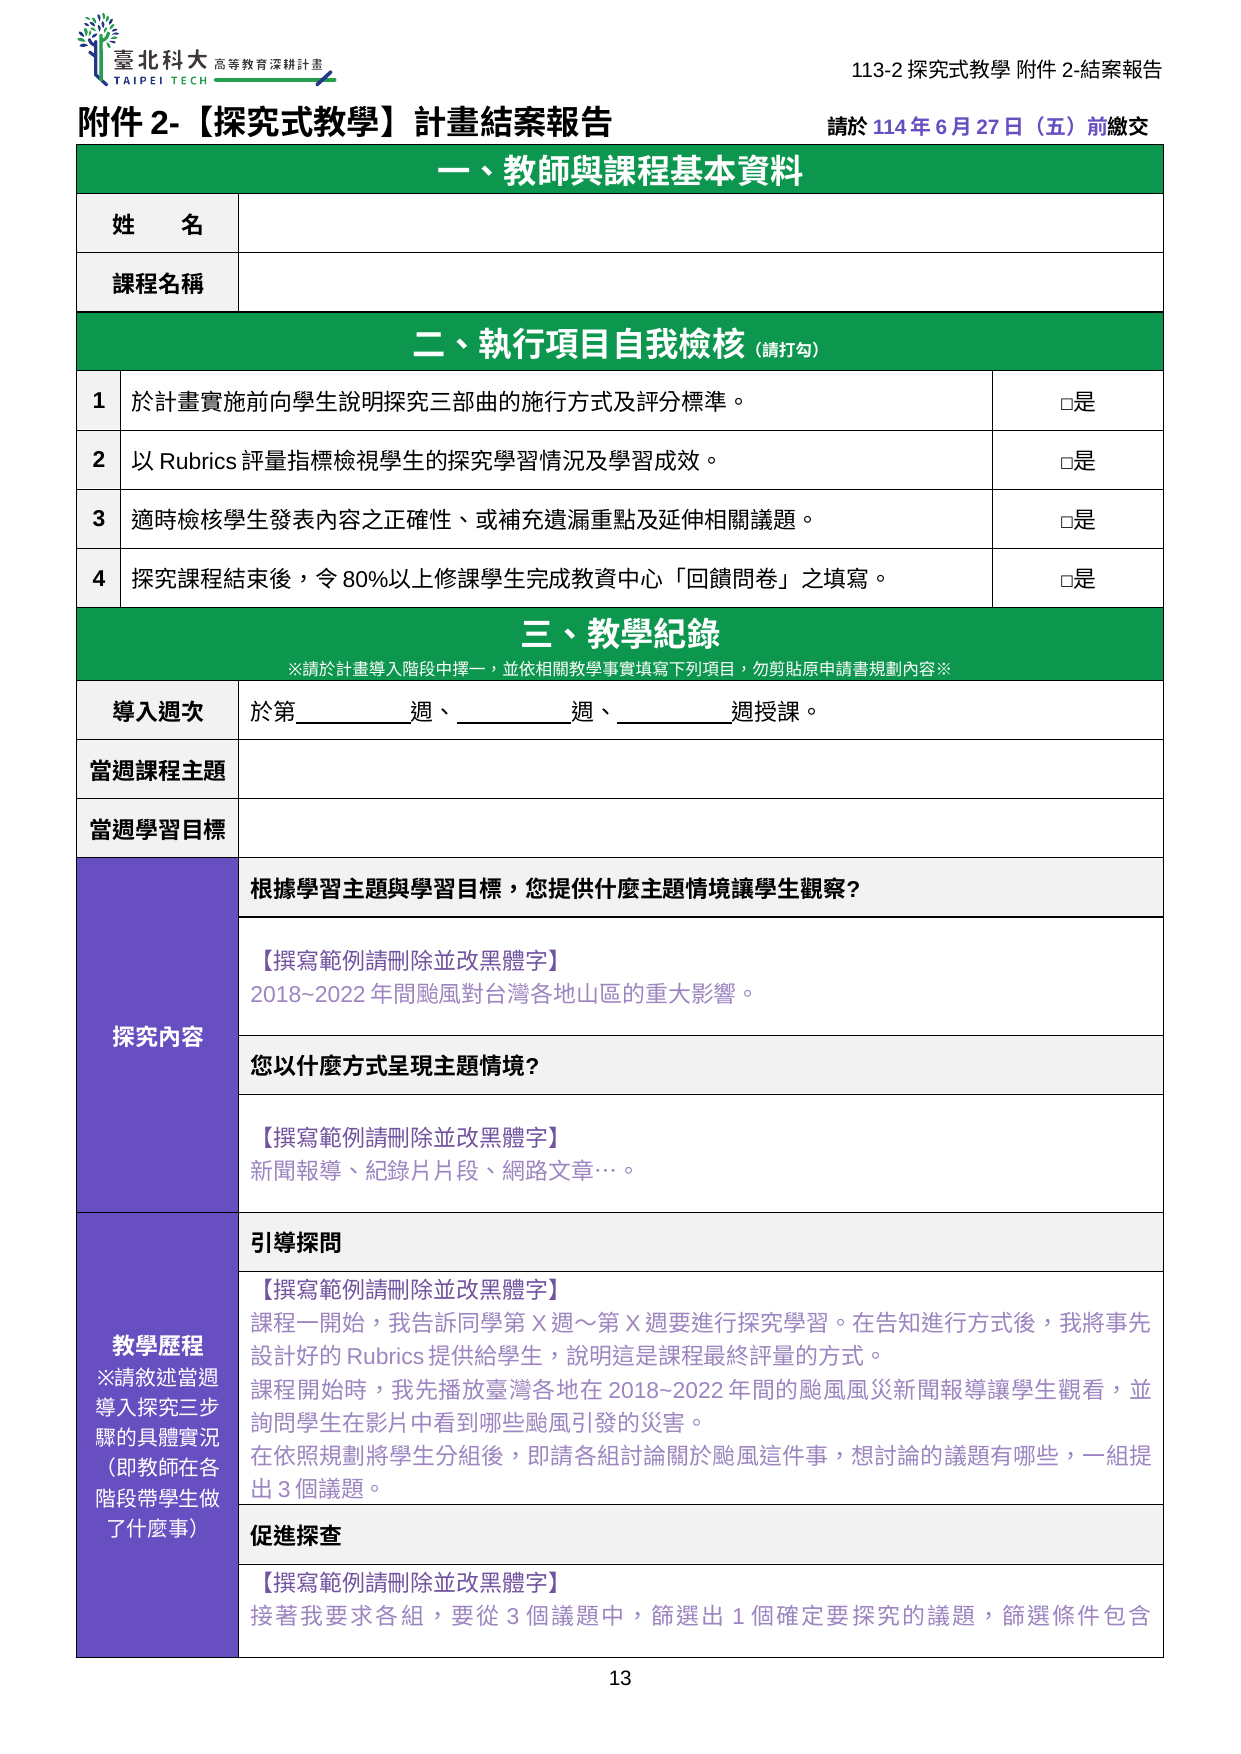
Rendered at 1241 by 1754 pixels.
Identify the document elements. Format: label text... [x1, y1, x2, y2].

table_cell 三、教學紀錄 ※請於計畫導入階段中擇一，並依相關教學事實填寫下列項目，勿剪貼原申請書規劃內容※ [77, 608, 1163, 680]
table_cell [239, 194, 1163, 252]
table_cell 1 [77, 371, 120, 429]
table_cell 當週學習目標 [77, 799, 238, 857]
table_cell 於第 週、 週、 週授課。 [239, 681, 1163, 739]
text 附件2-【探究式教學】計畫結案報告 請於114年6月27日（五）前繳交 [77, 96, 1222, 144]
table_cell 姓 名 [77, 194, 238, 252]
table_cell 您以什麼方式呈現主題情境? [239, 1036, 1163, 1093]
table_cell [239, 799, 1163, 857]
table_cell 於計畫實施前向學生說明探究三部曲的施行方式及評分標準。 [121, 371, 992, 429]
table_cell 適時檢核學生發表內容之正確性、或補充遺漏重點及延伸相關議題。 [121, 490, 992, 548]
table_cell 當週課程主題 [77, 740, 238, 798]
table_cell 引導探問 [239, 1213, 1163, 1271]
table_cell 【撰寫範例請刪除並改黑體字】 2018~2022年間颱風對台灣各地山區的重大影響。 [239, 918, 1163, 1034]
table_cell 2 [77, 431, 120, 488]
table_cell ☐是 [993, 431, 1163, 488]
table_cell 導入週次 [77, 681, 238, 739]
table_cell ☐是 [993, 371, 1163, 429]
table_cell 【撰寫範例請刪除並改黑體字】 課程一開始，我告訴同學第X週～第X週要進行探究學習。在告知進行方式後，我將事先設計好的Rubrics提供給學生，說明這是課程最終評量的方式。 課程開始時，我先播放臺灣各地在2018~2022年間的颱風風災新聞報導讓學生觀看，並詢問學生在影片中看到哪些颱風引發的災害。 在依照規劃將學生分組後，即請各組討論關於颱風這件事，想討論的議題有哪些，一組提出3個議題。 [239, 1272, 1163, 1504]
table_cell 二、執行項目自我檢核（請打勾） [77, 313, 1163, 370]
table_cell 【撰寫範例請刪除並改黑體字】 新聞報導、紀錄片片段、網路文章…。 [239, 1095, 1163, 1212]
table_header 一、教師與課程基本資料 [77, 145, 1163, 193]
table_cell 探究課程結束後，令80%以上修課學生完成教資中心「回饋問卷」之填寫。 [121, 549, 992, 607]
table_cell 探究內容 [77, 858, 238, 1212]
table_cell 4 [77, 549, 120, 607]
table_cell 3 [77, 490, 120, 548]
table_cell 【撰寫範例請刪除並改黑體字】 接著我要求各組，要從3個議題中，篩選出1個確定要探究的議題，篩選條件包含 [239, 1565, 1163, 1657]
table_cell ☐是 [993, 490, 1163, 548]
table_cell 根據學習主題與學習目標，您提供什麼主題情境讓學生觀察? [239, 858, 1163, 916]
table_cell [239, 740, 1163, 798]
table_cell ☐是 [993, 549, 1163, 607]
table_cell 教學歷程 ※請敘述當週導入探究三步驟的具體實況（即教師在各階段帶學生做了什麼事） [77, 1213, 238, 1657]
table_cell [239, 253, 1163, 311]
table_cell 促進探查 [239, 1505, 1163, 1563]
table_cell 以Rubrics評量指標檢視學生的探究學習情況及學習成效。 [121, 431, 992, 488]
table_cell 課程名稱 [77, 253, 238, 311]
